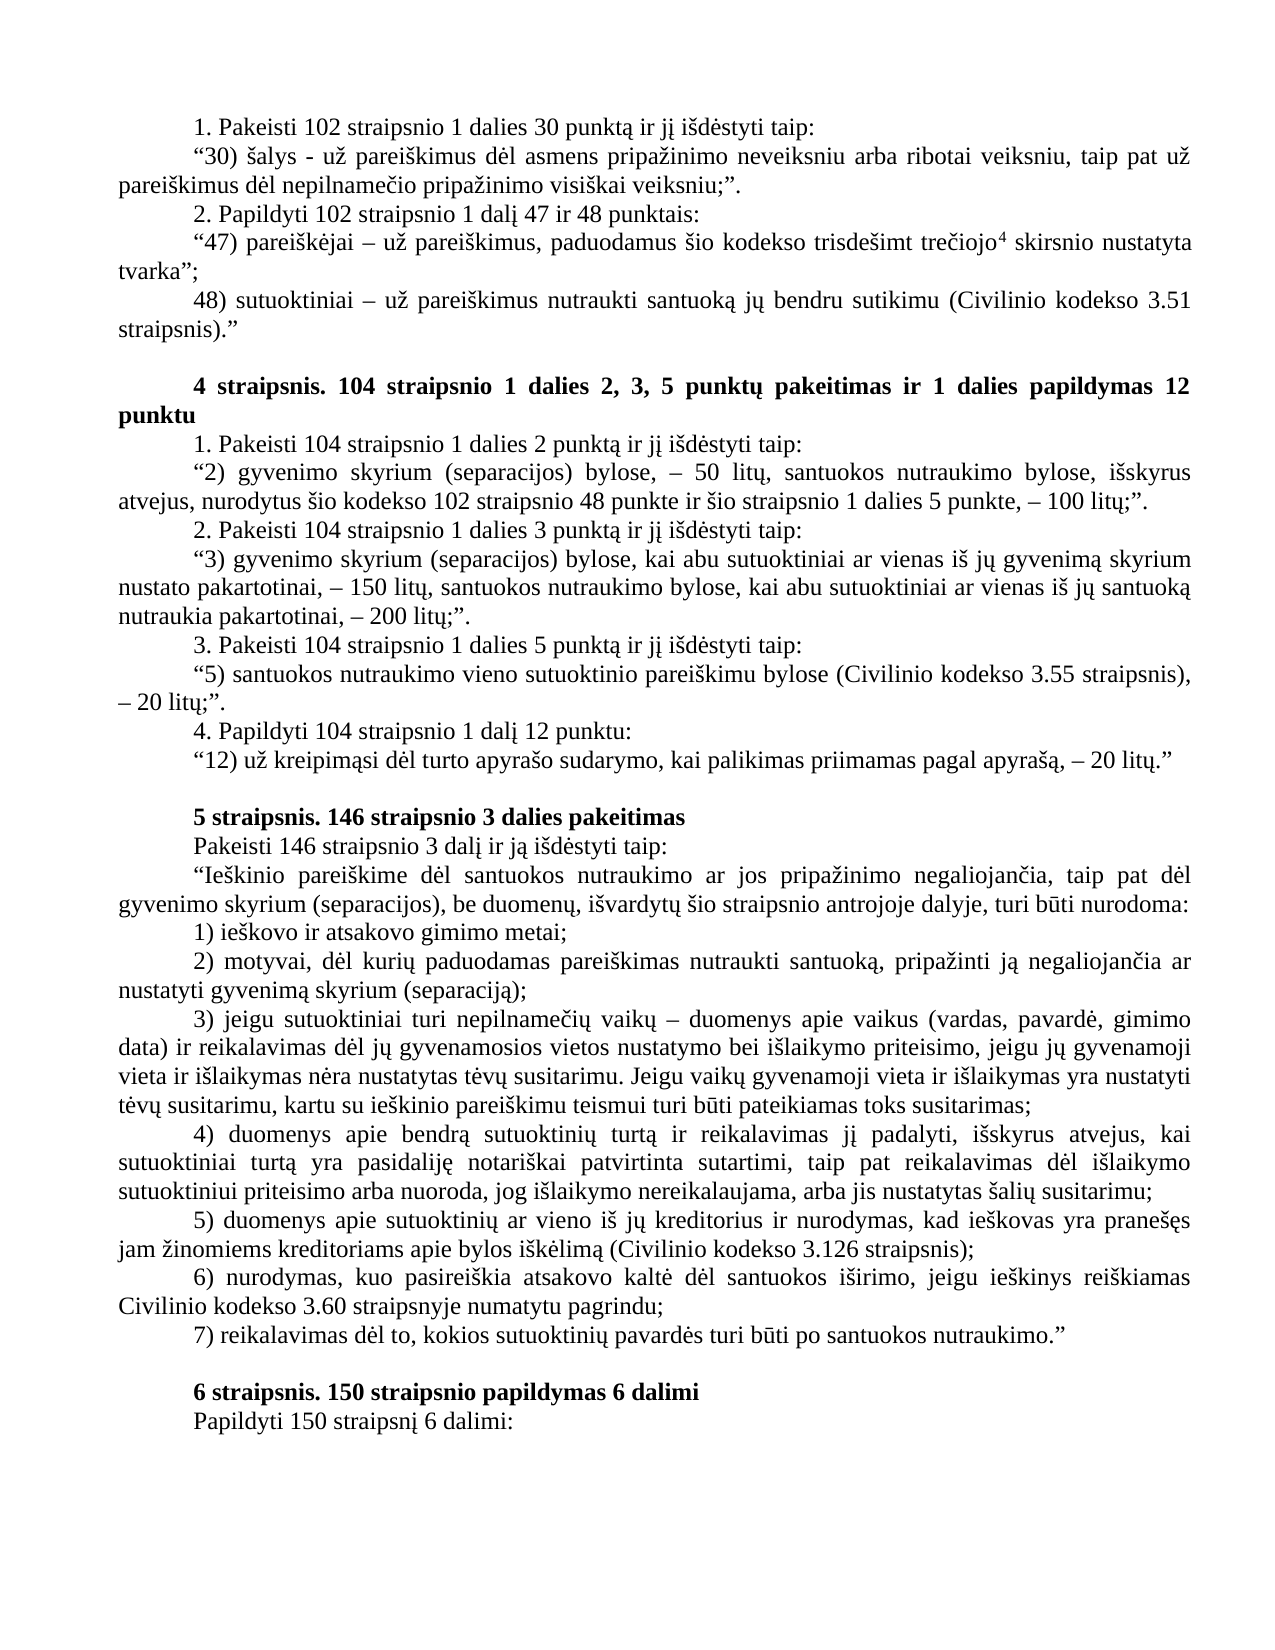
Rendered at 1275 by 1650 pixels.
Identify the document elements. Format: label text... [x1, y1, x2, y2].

text “30) šalys - už pareiškimus dėl asmens pripažinimo neveiksniu arba ribotai veiksniu, taip pat už pareiškimus dėl nepilnamečio pripažinimo visiškai veiksniu;”. [118, 141, 1192, 199]
text “12) už kreipimąsi dėl turto apyrašo sudarymo, kai palikimas priimamas pagal apyrašą, – 20 litų.” [118, 745, 1192, 774]
text “3) gyvenimo skyrium (separacijos) bylose, kai abu sutuoktiniai ar vienas iš jų gyvenimą skyrium nustato pakartotinai, – 150 litų, santuokos nutraukimo bylose, kai abu sutuoktiniai ar vienas iš jų santuoką nutraukia pakartotinai, – 200 litų;”. [118, 544, 1192, 630]
text 3) jeigu sutuoktiniai turi nepilnamečių vaikų – duomenys apie vaikus (vardas, pavardė, gimimo data) ir reikalavimas dėl jų gyvenamosios vietos nustatymo bei išlaikymo priteisimo, jeigu jų gyvenamoji vieta ir išlaikymas nėra nustatytas tėvų susitarimu. Jeigu vaikų gyvenamoji vieta ir išlaikymas yra nustatyti tėvų susitarimu, kartu su ieškinio pareiškimu teismui turi būti pateikiamas toks susitarimas; [118, 1004, 1192, 1119]
text Pakeisti 146 straipsnio 3 dalį ir ją išdėstyti taip: [118, 831, 1192, 860]
text 4. Papildyti 104 straipsnio 1 dalį 12 punktu: [118, 716, 1192, 745]
text 48) sutuoktiniai – už pareiškimus nutraukti santuoką jų bendru sutikimu (Civilinio kodekso 3.51 straipsnis).” [118, 285, 1192, 342]
text 3. Pakeisti 104 straipsnio 1 dalies 5 punktą ir jį išdėstyti taip: [118, 630, 1192, 659]
text “47) pareiškėjai – už pareiškimus, paduodamus šio kodekso trisdešimt trečiojo4 skirsnio nustatyta tvarka”; [118, 227, 1192, 285]
text Papildyti 150 straipsnį 6 dalimi: [118, 1406, 1192, 1435]
text “Ieškinio pareiškime dėl santuokos nutraukimo ar jos pripažinimo negaliojančia, taip pat dėl gyvenimo skyrium (separacijos), be duomenų, išvardytų šio straipsnio antrojoje dalyje, turi būti nurodoma: [118, 860, 1192, 917]
text 4 straipsnis. 104 straipsnio 1 dalies 2, 3, 5 punktų pakeitimas ir 1 dalies papildymas 12 punktu [118, 371, 1192, 429]
text “2) gyvenimo skyrium (separacijos) bylose, – 50 litų, santuokos nutraukimo bylose, išskyrus atvejus, nurodytus šio kodekso 102 straipsnio 48 punkte ir šio straipsnio 1 dalies 5 punkte, – 100 litų;”. [118, 457, 1192, 515]
text 2. Papildyti 102 straipsnio 1 dalį 47 ir 48 punktais: [118, 199, 1192, 227]
text 6 straipsnis. 150 straipsnio papildymas 6 dalimi [118, 1377, 1192, 1406]
text 6) nurodymas, kuo pasireiškia atsakovo kaltė dėl santuokos iširimo, jeigu ieškinys reiškiamas Civilinio kodekso 3.60 straipsnyje numatytu pagrindu; [118, 1262, 1192, 1320]
text 1) ieškovo ir atsakovo gimimo metai; [118, 917, 1192, 946]
text 5 straipsnis. 146 straipsnio 3 dalies pakeitimas [118, 802, 1192, 831]
text 7) reikalavimas dėl to, kokios sutuoktinių pavardės turi būti po santuokos nutraukimo.” [118, 1320, 1192, 1349]
text 4) duomenys apie bendrą sutuoktinių turtą ir reikalavimas jį padalyti, išskyrus atvejus, kai sutuoktiniai turtą yra pasidaliję notariškai patvirtinta sutartimi, taip pat reikalavimas dėl išlaikymo sutuoktiniui priteisimo arba nuoroda, jog išlaikymo nereikalaujama, arba jis nustatytas šalių susitarimu; [118, 1119, 1192, 1205]
text 2) motyvai, dėl kurių paduodamas pareiškimas nutraukti santuoką, pripažinti ją negaliojančia ar nustatyti gyvenimą skyrium (separaciją); [118, 946, 1192, 1004]
text 2. Pakeisti 104 straipsnio 1 dalies 3 punktą ir jį išdėstyti taip: [118, 515, 1192, 544]
text 1. Pakeisti 102 straipsnio 1 dalies 30 punktą ir jį išdėstyti taip: [118, 112, 1192, 141]
text 1. Pakeisti 104 straipsnio 1 dalies 2 punktą ir jį išdėstyti taip: [118, 429, 1192, 457]
text 5) duomenys apie sutuoktinių ar vieno iš jų kreditorius ir nurodymas, kad ieškovas yra pranešęs jam žinomiems kreditoriams apie bylos iškėlimą (Civilinio kodekso 3.126 straipsnis); [118, 1205, 1192, 1262]
text “5) santuokos nutraukimo vieno sutuoktinio pareiškimu bylose (Civilinio kodekso 3.55 straipsnis), – 20 litų;”. [118, 659, 1192, 716]
